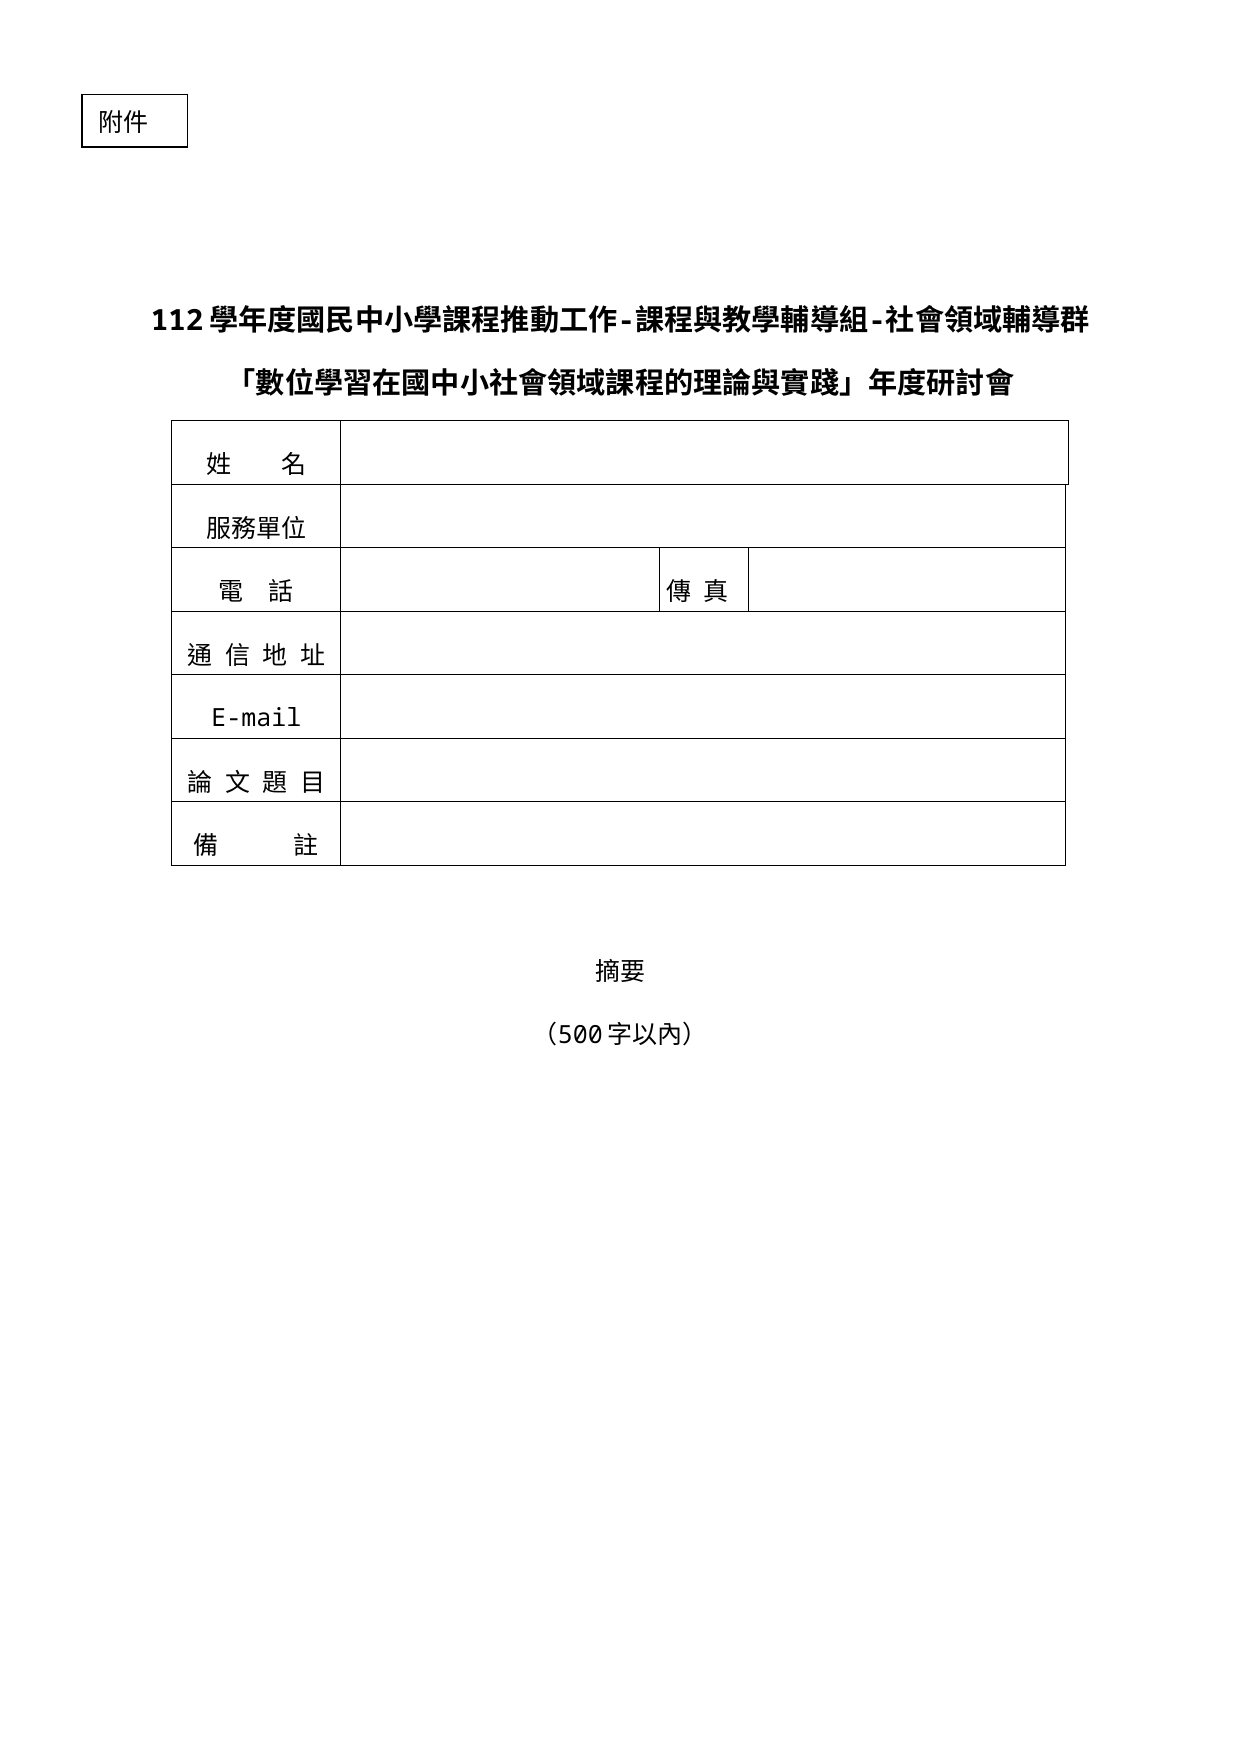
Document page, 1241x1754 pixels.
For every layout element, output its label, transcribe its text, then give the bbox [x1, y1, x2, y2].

table_header 姓 名 [172, 421, 340, 483]
table_cell 備 註 [172, 802, 340, 865]
table_cell [341, 802, 1065, 865]
text （500字以內） [112, 991, 1128, 1053]
table_cell 論 文 題 目 [172, 739, 340, 801]
table_cell 傳 真 [660, 548, 748, 611]
table_cell [749, 548, 1065, 611]
text 112學年度國民中小學課程推動工作-課程與教學輔導組-社會領域輔導群 [112, 276, 1128, 339]
table_cell 通 信 地 址 [172, 612, 340, 674]
text 附件二 [98, 103, 172, 138]
table_cell [341, 612, 1065, 674]
text 摘要 [112, 928, 1128, 991]
table_header [341, 421, 1068, 483]
table_cell E-mail [172, 675, 340, 738]
table_cell 服務單位 [172, 485, 340, 547]
table_cell [341, 548, 659, 611]
table_cell [341, 739, 1065, 801]
table_cell [341, 675, 1065, 738]
table_cell 電 話 [172, 548, 340, 611]
text 「數位學習在國中小社會領域課程的理論與實踐」年度研討會 [112, 339, 1128, 401]
table_cell [341, 485, 1065, 547]
